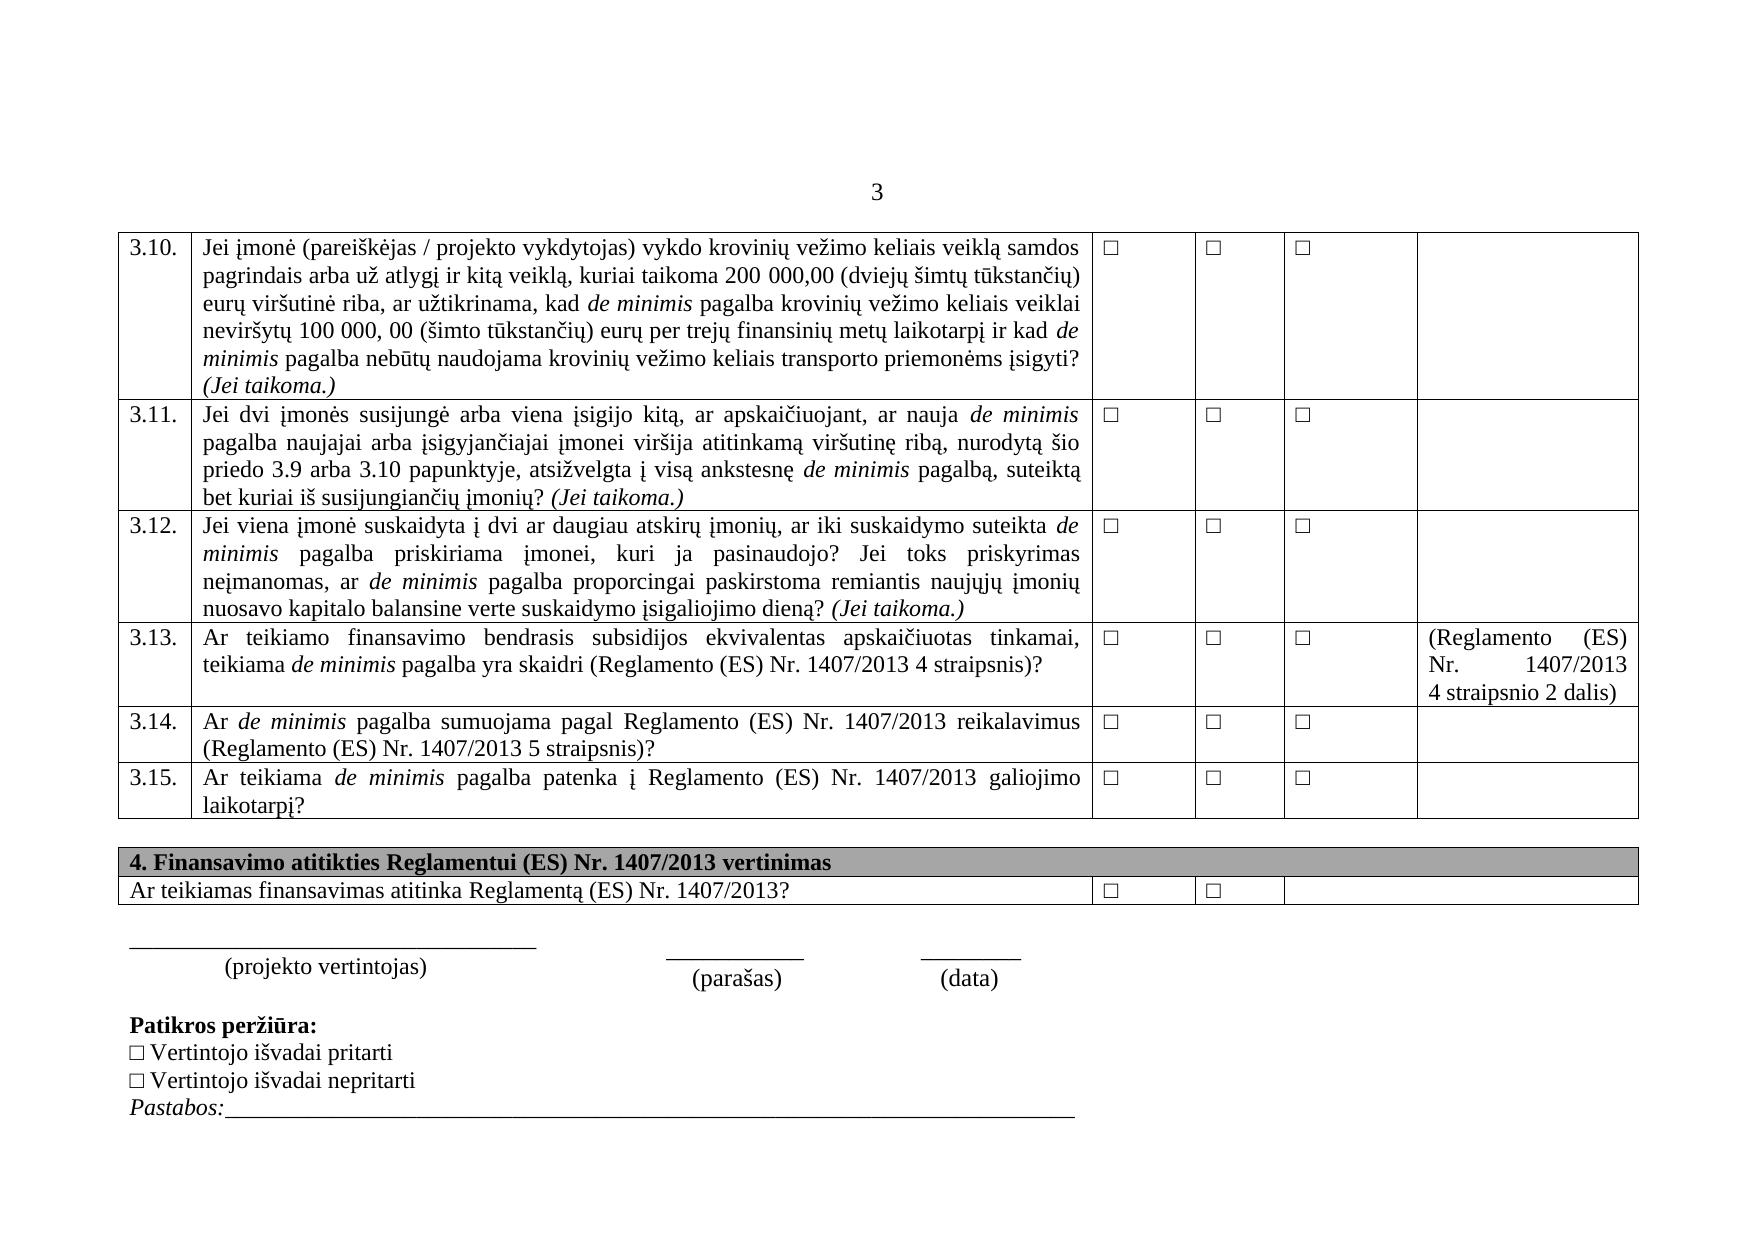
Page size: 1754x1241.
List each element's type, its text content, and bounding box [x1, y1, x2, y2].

table_cell □ [1285, 707, 1417, 762]
table_cell [1140, 991, 1254, 1121]
table_cell □ [1196, 707, 1284, 762]
table_cell Ar de minimis pagalba sumuojama pagal Reglamento (ES) Nr. 1407/2013 reikalavimus (Reglamento (ES) Nr. 1407/2013 5 straipsnis)? [192, 707, 1092, 762]
table_cell □ [1196, 763, 1284, 818]
table_cell □ [1093, 233, 1195, 399]
table_cell [1417, 991, 1638, 1121]
table_cell Jei dvi įmonės susijungė arba viena įsigijo kitą, ar apskaičiuojant, ar nauja de minimis pagalba naujajai arba įsigyjančiajai įmonei viršija atitinkamą viršutinę ribą, nurodytą šio priedo 3.9 arba 3.10 papunktyje, atsižvelgta į visą ankstesnę de minimis pagalbą, suteiktą bet kuriai iš susijungiančių įmonių? (Jei taikoma.) [192, 400, 1092, 510]
table_cell □ [1285, 623, 1417, 706]
table_cell [1417, 905, 1638, 991]
table_cell [1418, 233, 1638, 399]
table_cell [1284, 905, 1417, 991]
table_cell ___________ (parašas) [655, 905, 909, 991]
table_cell 3.15. [119, 763, 191, 818]
table_cell [1418, 707, 1638, 762]
table_cell 3.12. [119, 511, 191, 622]
table_cell [1284, 991, 1417, 1121]
table_cell □ [1093, 707, 1195, 762]
table_cell [1418, 511, 1638, 622]
table_cell □ [1093, 400, 1195, 510]
table_cell [1418, 400, 1638, 510]
table_cell ________ (data) [910, 905, 1140, 991]
table_cell 3.13. [119, 623, 191, 706]
table_cell __________________________________ (projekto vertintojas) [118, 905, 655, 991]
table_cell 4. Finansavimo atitikties Reglamentui (ES) Nr. 1407/2013 vertinimas [119, 848, 1638, 876]
table_cell 3.10. [119, 233, 191, 399]
table_cell □ [1285, 233, 1417, 399]
table_cell Ar teikiama de minimis pagalba patenka į Reglamento (ES) Nr. 1407/2013 galiojimo laikotarpį? [192, 763, 1092, 818]
table_cell □ [1093, 877, 1195, 904]
table_cell □ [1196, 623, 1284, 706]
table_cell [1418, 763, 1638, 818]
table_cell [1255, 991, 1284, 1121]
table_cell □ [1285, 763, 1417, 818]
table_cell Ar teikiamas finansavimas atitinka Reglamentą (ES) Nr. 1407/2013? [119, 877, 1092, 904]
table_cell 3.14. [119, 707, 191, 762]
table_cell □ [1093, 763, 1195, 818]
table_cell □ [1196, 877, 1284, 904]
table_cell □ [1196, 511, 1284, 622]
table_cell Jei įmonė (pareiškėjas / projekto vykdytojas) vykdo krovinių vežimo keliais veiklą samdos pagrindais arba už atlygį ir kitą veiklą, kuriai taikoma 200 000,00 (dviejų šimtų tūkstančių) eurų viršutinė riba, ar užtikrinama, kad de minimis pagalba krovinių vežimo keliais veiklai neviršytų 100 000, 00 (šimto tūkstančių) eurų per trejų finansinių metų laikotarpį ir kad de minimis pagalba nebūtų naudojama krovinių vežimo keliais transporto priemonėms įsigyti? (Jei taikoma.) [192, 233, 1092, 399]
table_cell [1140, 905, 1254, 991]
table_cell □ [1196, 233, 1284, 399]
table_cell [1285, 877, 1638, 904]
table_cell 3.11. [119, 400, 191, 510]
table_cell [1255, 905, 1284, 991]
table_cell □ [1285, 400, 1417, 510]
table_cell □ [1093, 511, 1195, 622]
table_cell Jei viena įmonė suskaidyta į dvi ar daugiau atskirų įmonių, ar iki suskaidymo suteikta de minimis pagalba priskiriama įmonei, kuri ja pasinaudojo? Jei toks priskyrimas neįmanomas, ar de minimis pagalba proporcingai paskirstoma remiantis naujųjų įmonių nuosavo kapitalo balansine verte suskaidymo įsigaliojimo dieną? (Jei taikoma.) [192, 511, 1092, 622]
table_cell Patikros peržiūra: □ Vertintojo išvadai pritarti □ Vertintojo išvadai nepritarti Pastabos:_______________________________________________________________________ [118, 991, 1140, 1121]
table_cell □ [1285, 511, 1417, 622]
table_cell □ [1196, 400, 1284, 510]
table_cell □ [1093, 623, 1195, 706]
table_cell [118, 819, 1638, 847]
table_cell (Reglamento (ES) Nr. 1407/2013 4 straipsnio 2 dalis) [1418, 623, 1638, 706]
table_cell Ar teikiamo finansavimo bendrasis subsidijos ekvivalentas apskaičiuotas tinkamai, teikiama de minimis pagalba yra skaidri (Reglamento (ES) Nr. 1407/2013 4 straipsnis)? [192, 623, 1092, 706]
